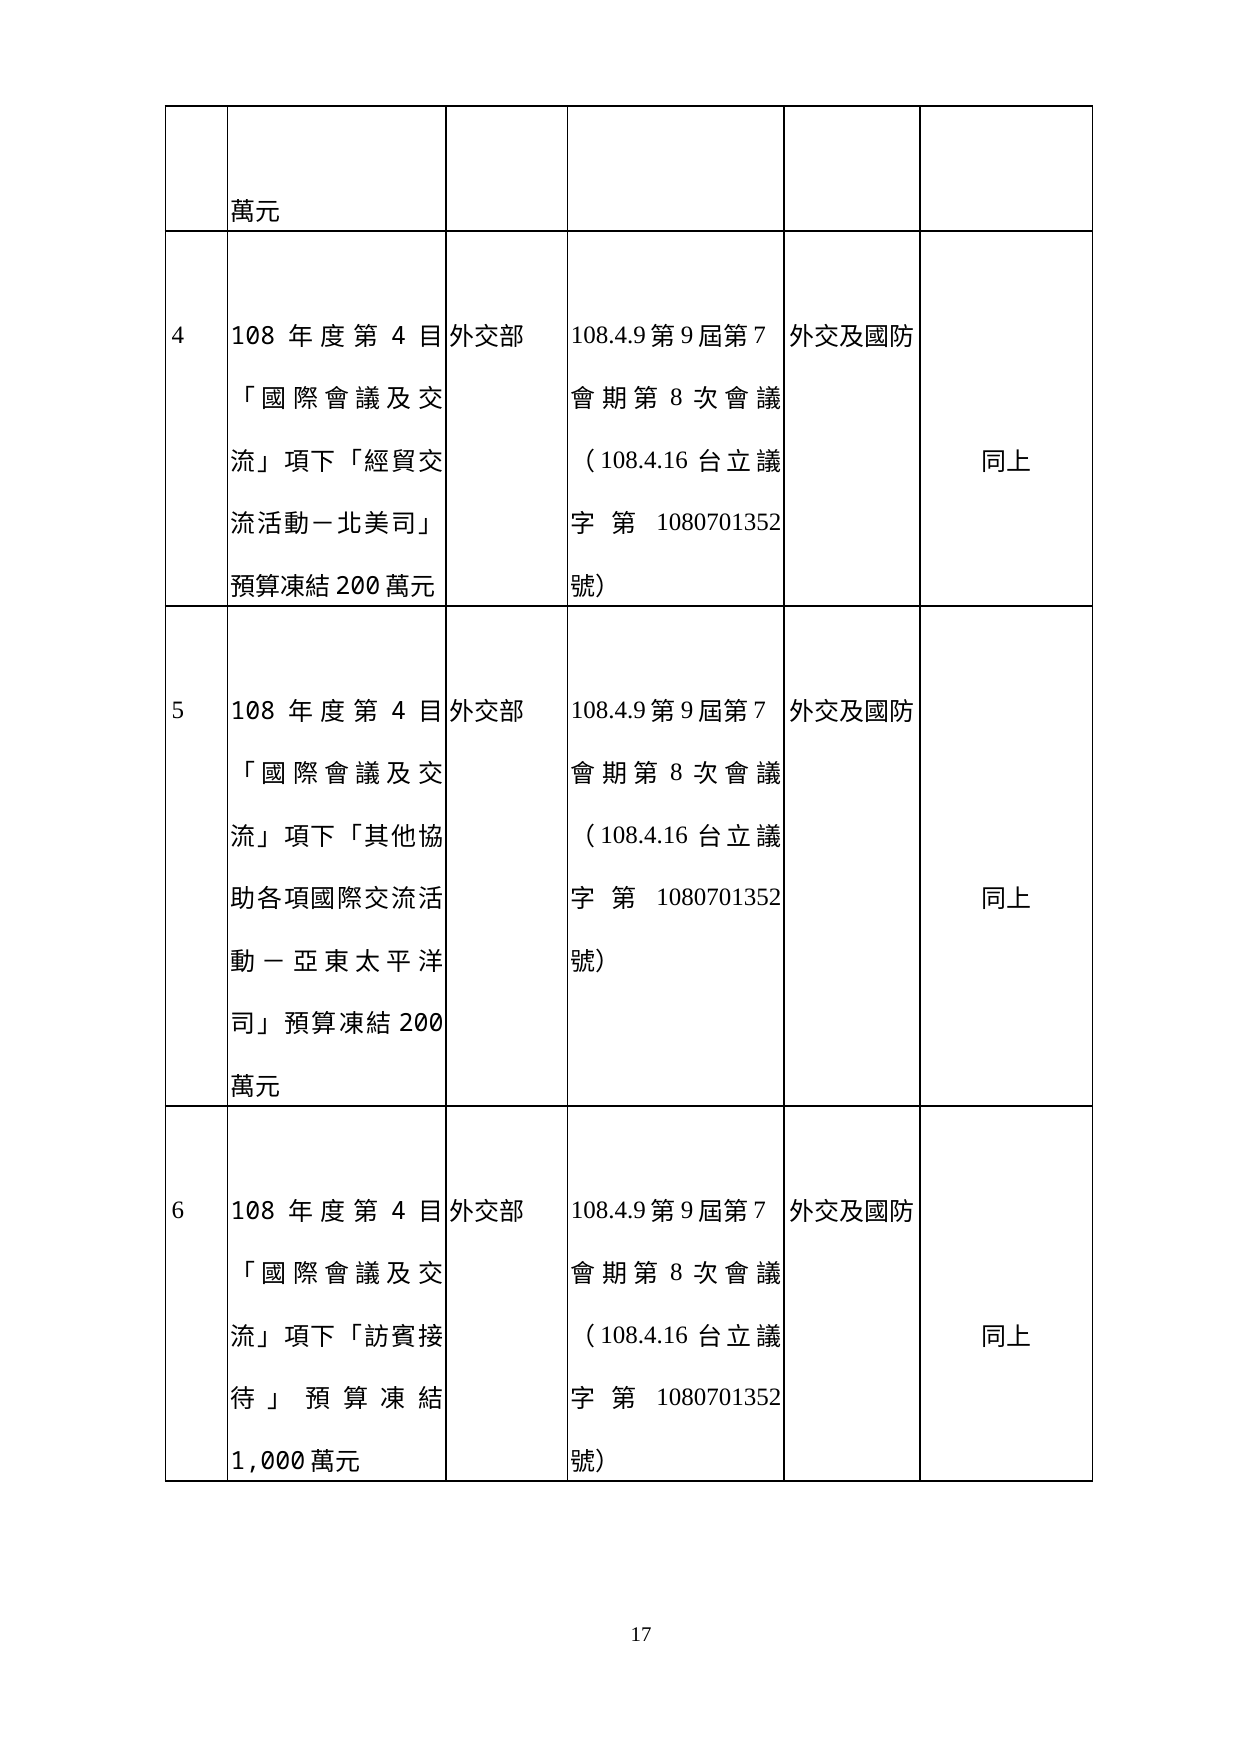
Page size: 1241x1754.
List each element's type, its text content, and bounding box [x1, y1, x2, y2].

table_cell 同上 [921, 1107, 1092, 1480]
table_cell 外交部 [447, 232, 567, 605]
table_cell 外交及國防 [785, 232, 919, 605]
table_cell 外交部 [447, 607, 567, 1105]
table_cell [166, 232, 227, 605]
table_cell 108.4.9第9屆第7 會期第8次會議（108.4.16台立議字第1080701352號） [568, 607, 783, 1105]
table_cell 108年度第4目「國際會議及交流」項下「其他協助各項國際交流活動－亞東太平洋司」預算凍結200萬元 [228, 607, 445, 1105]
table_cell [166, 107, 227, 230]
table_cell [166, 607, 227, 1105]
table_cell 同上 [921, 232, 1092, 605]
table_cell 108年度第4目「國際會議及交流」項下「訪賓接待」預算凍結1,000萬元 [228, 1107, 445, 1480]
table_cell [921, 107, 1092, 230]
table_cell [447, 107, 567, 230]
table_cell 108年度第4目「國際會議及交流」項下「經貿交流活動－北美司」預算凍結200萬元 [228, 232, 445, 605]
table_cell [785, 107, 919, 230]
table_cell 外交部 [447, 1107, 567, 1480]
table_cell [166, 1107, 227, 1480]
table_cell 萬元 [228, 107, 445, 230]
table_cell 外交及國防 [785, 1107, 919, 1480]
table_cell 108.4.9第9屆第7 會期第8次會議（108.4.16台立議字第1080701352號） [568, 1107, 783, 1480]
table_cell 108.4.9第9屆第7 會期第8次會議（108.4.16台立議字第1080701352號） [568, 232, 783, 605]
table_cell [568, 107, 783, 230]
table_cell 外交及國防 [785, 607, 919, 1105]
table_cell 同上 [921, 607, 1092, 1105]
